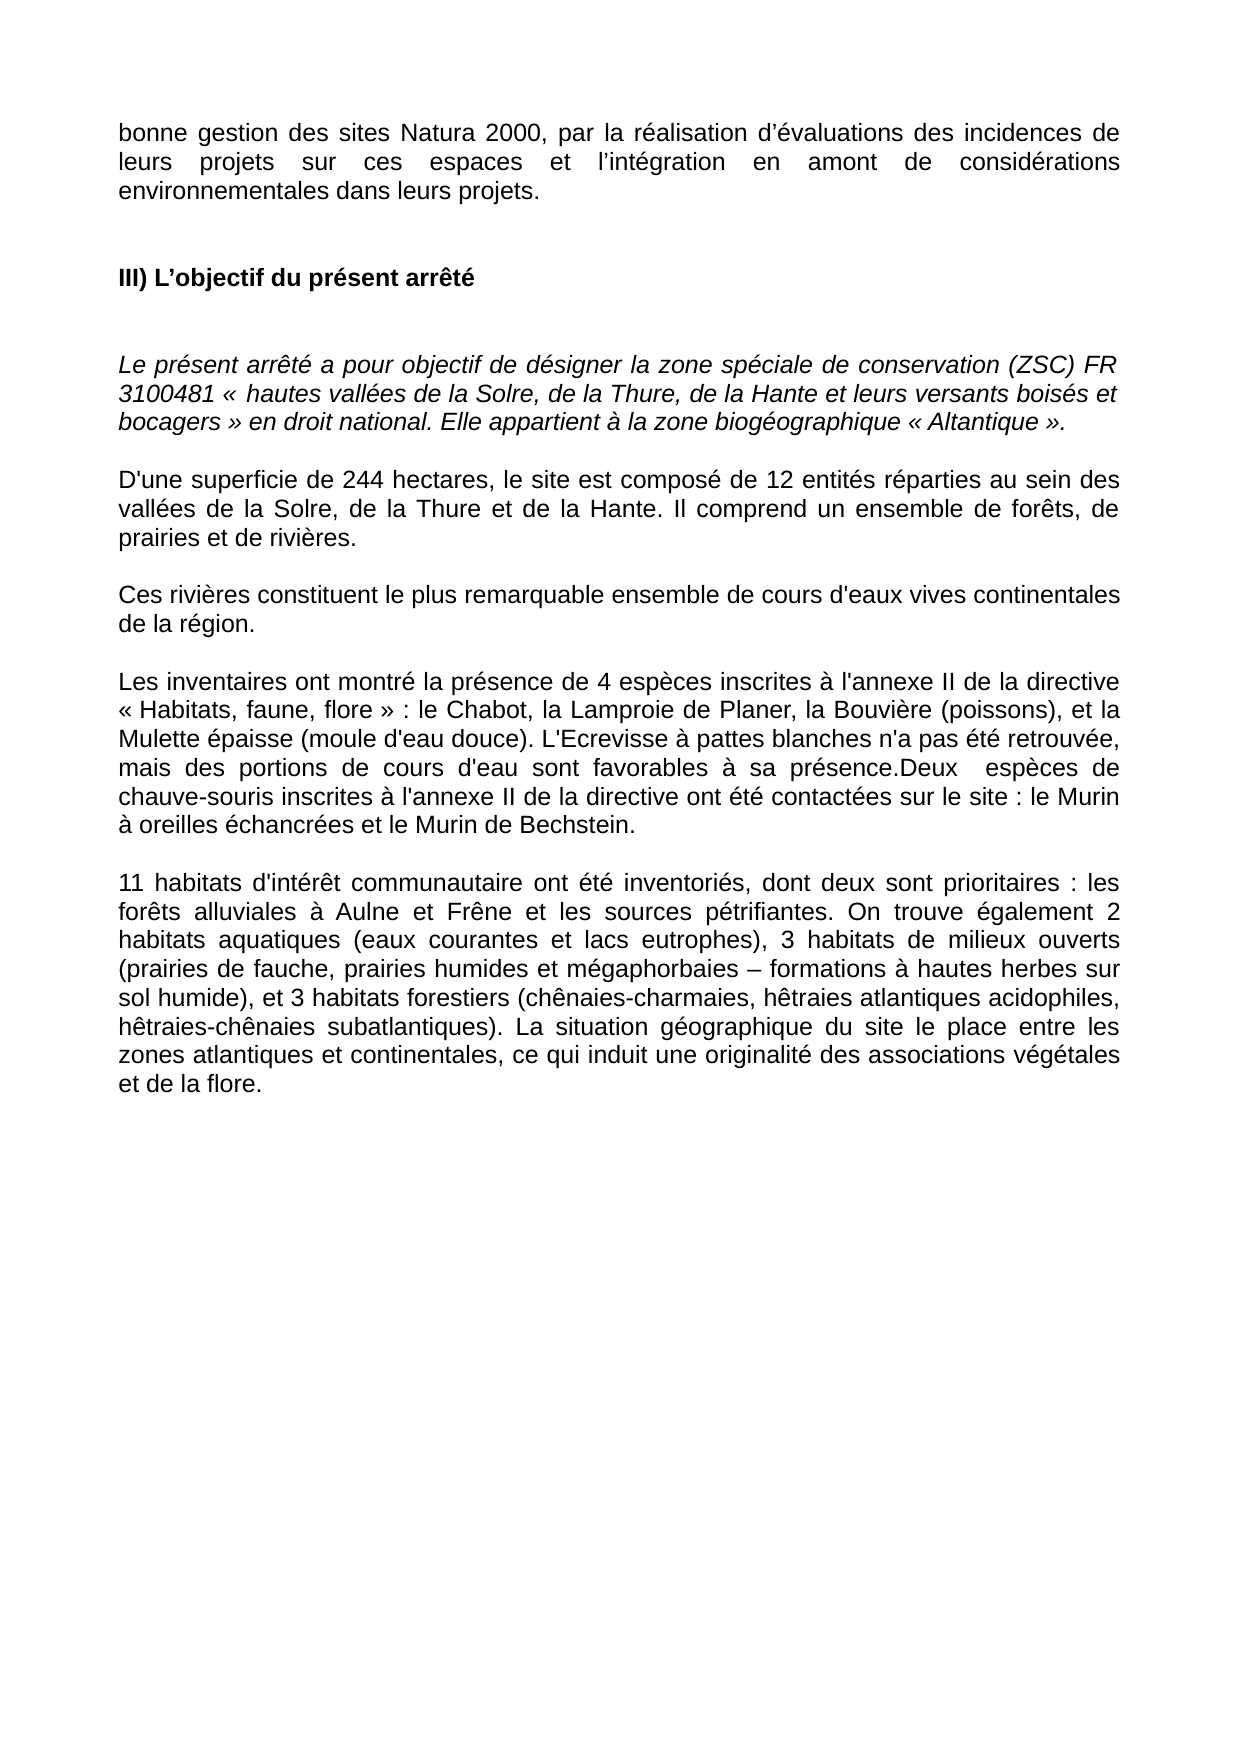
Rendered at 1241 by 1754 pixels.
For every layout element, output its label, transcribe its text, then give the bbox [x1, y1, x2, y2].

text III) L’objectif du présent arrêté [118, 263, 1122, 291]
text Ces rivières constituent le plus remarquable ensemble de cours d'eaux vives continentales de la région. [118, 580, 1122, 638]
text Le présent arrêté a pour objectif de désigner la zone spéciale de conservation (ZSC) FR 3100481 « hautes vallées de la Solre, de la Thure, de la Hante et leurs versants boisés et bocagers » en droit national. Elle appartient à la zone biogéographique « Altantique ». [118, 350, 1122, 436]
text 11 habitats d'intérêt communautaire ont été inventoriés, dont deux sont prioritaires : les forêts alluviales à Aulne et Frêne et les sources pétrifiantes. On trouve également 2 habitats aquatiques (eaux courantes et lacs eutrophes), 3 habitats de milieux ouverts (prairies de fauche, prairies humides et mégaphorbaies – formations à hautes herbes sur sol humide), et 3 habitats forestiers (chênaies-charmaies, hêtraies atlantiques acidophiles, hêtraies-chênaies subatlantiques). La situation géographique du site le place entre les zones atlantiques et continentales, ce qui induit une originalité des associations végétales et de la flore. [118, 868, 1122, 1098]
text D'une superficie de 244 hectares, le site est composé de 12 entités réparties au sein des vallées de la Solre, de la Thure et de la Hante. Il comprend un ensemble de forêts, de prairies et de rivières. [118, 465, 1122, 551]
text Les inventaires ont montré la présence de 4 espèces inscrites à l'annexe II de la directive « Habitats, faune, flore » : le Chabot, la Lamproie de Planer, la Bouvière (poissons), et la Mulette épaisse (moule d'eau douce). L'Ecrevisse à pattes blanches n'a pas été retrouvée, mais des portions de cours d'eau sont favorables à sa présence.Deux espèces de chauve-souris inscrites à l'annexe II de la directive ont été contactées sur le site : le Murin à oreilles échancrées et le Murin de Bechstein. [118, 666, 1122, 839]
text bonne gestion des sites Natura 2000, par la réalisation d’évaluations des incidences de leurs projets sur ces espaces et l’intégration en amont de considérations environnementales dans leurs projets. [118, 118, 1122, 204]
